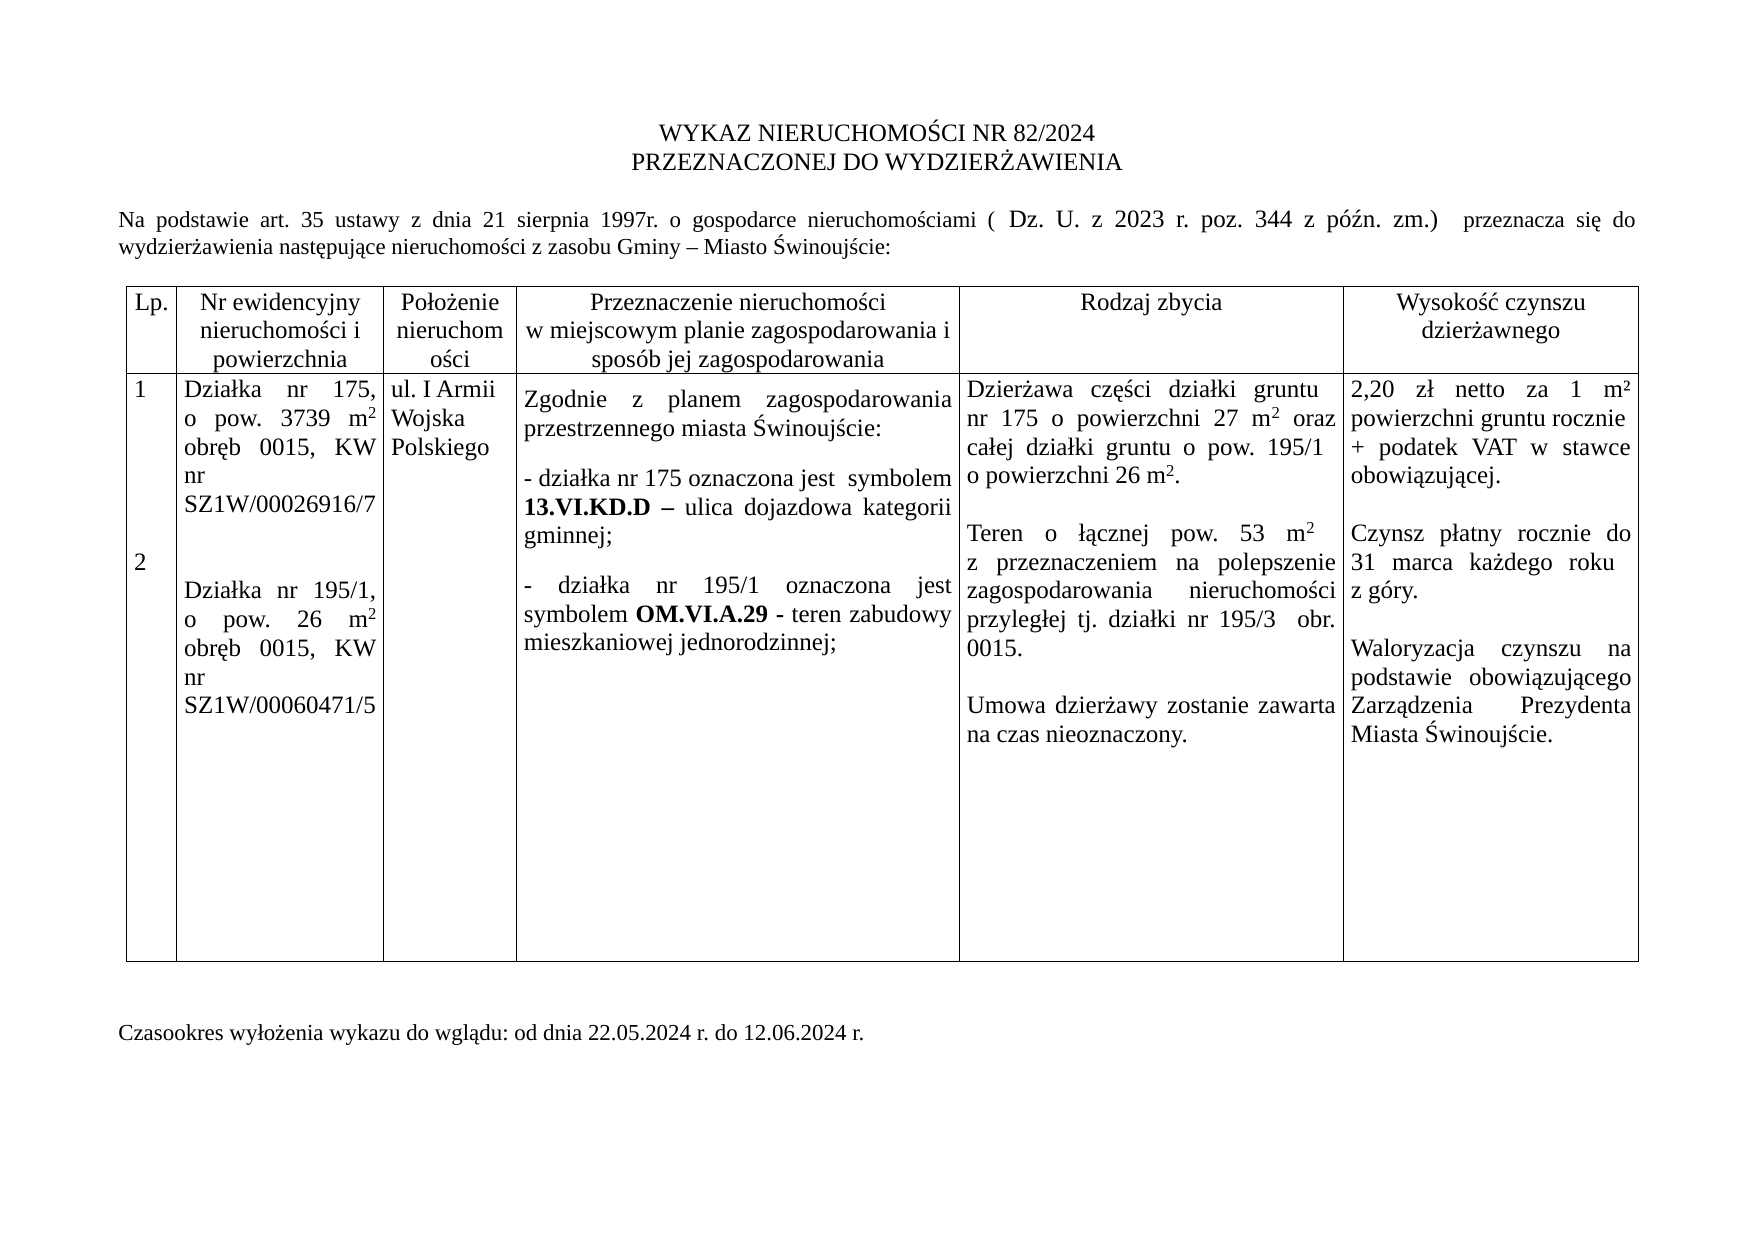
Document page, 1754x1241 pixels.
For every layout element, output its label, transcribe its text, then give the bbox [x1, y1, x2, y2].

table_header Rodzaj zbycia [960, 287, 1343, 373]
table_cell ul. I Armii Wojska Polskiego [384, 374, 516, 961]
text Czasookres wyłożenia wykazu do wglądu: od dnia 22.05.2024 r. do 12.06.2024 r. [118, 1019, 1636, 1046]
table_cell Działka nr 175, o pow. 3739 m2 obręb 0015, KW nr SZ1W/00026916/7 Działka nr 195/1, o pow. 26 m2 obręb 0015, KW nr SZ1W/00060471/5 [177, 374, 383, 961]
table_cell 1 2 [127, 374, 176, 961]
table_header Położenie nieruchomości [384, 287, 516, 373]
table_header Nr ewidencyjny nieruchomości i powierzchnia [177, 287, 383, 373]
text WYKAZ NIERUCHOMOŚCI NR 82/2024 [118, 118, 1636, 147]
table_cell Zgodnie z planem zagospodarowania przestrzennego miasta Świnoujście: - działka nr 175 oznaczona jest symbolem 13.VI.KD.D – ulica dojazdowa kategorii gminnej; - działka nr 195/1 oznaczona jest symbolem OM.VI.A.29 - teren zabudowy mieszkaniowej jednorodzinnej; [517, 374, 959, 961]
table_header Wysokość czynszu dzierżawnego [1344, 287, 1638, 373]
table_cell Dzierżawa części działki gruntu nr 175 o powierzchni 27 m2 oraz całej działki gruntu o pow. 195/1 o powierzchni 26 m2. Teren o łącznej pow. 53 m2 z przeznaczeniem na polepszenie zagospodarowania nieruchomości przyległej tj. działki nr 195/3 obr. 0015. Umowa dzierżawy zostanie zawarta na czas nieoznaczony. [960, 374, 1343, 961]
table_cell 2,20 zł netto za 1 m² powierzchni gruntu rocznie + podatek VAT w stawce obowiązującej. Czynsz płatny rocznie do 31 marca każdego roku z góry. Waloryzacja czynszu na podstawie obowiązującego Zarządzenia Prezydenta Miasta Świnoujście. [1344, 374, 1638, 961]
table_header Lp. [127, 287, 176, 373]
text PRZEZNACZONEJ DO WYDZIERŻAWIENIA [118, 147, 1636, 176]
table_header Przeznaczenie nieruchomości w miejscowym planie zagospodarowania i sposób jej zagospodarowania [517, 287, 959, 373]
text Na podstawie art. 35 ustawy z dnia 21 sierpnia 1997r. o gospodarce nieruchomościami ( Dz. U. z 2023 r. poz. 344 z późn. zm.) przeznacza się do wydzierżawienia następujące nieruchomości z zasobu Gminy – Miasto Świnoujście: [118, 204, 1636, 259]
